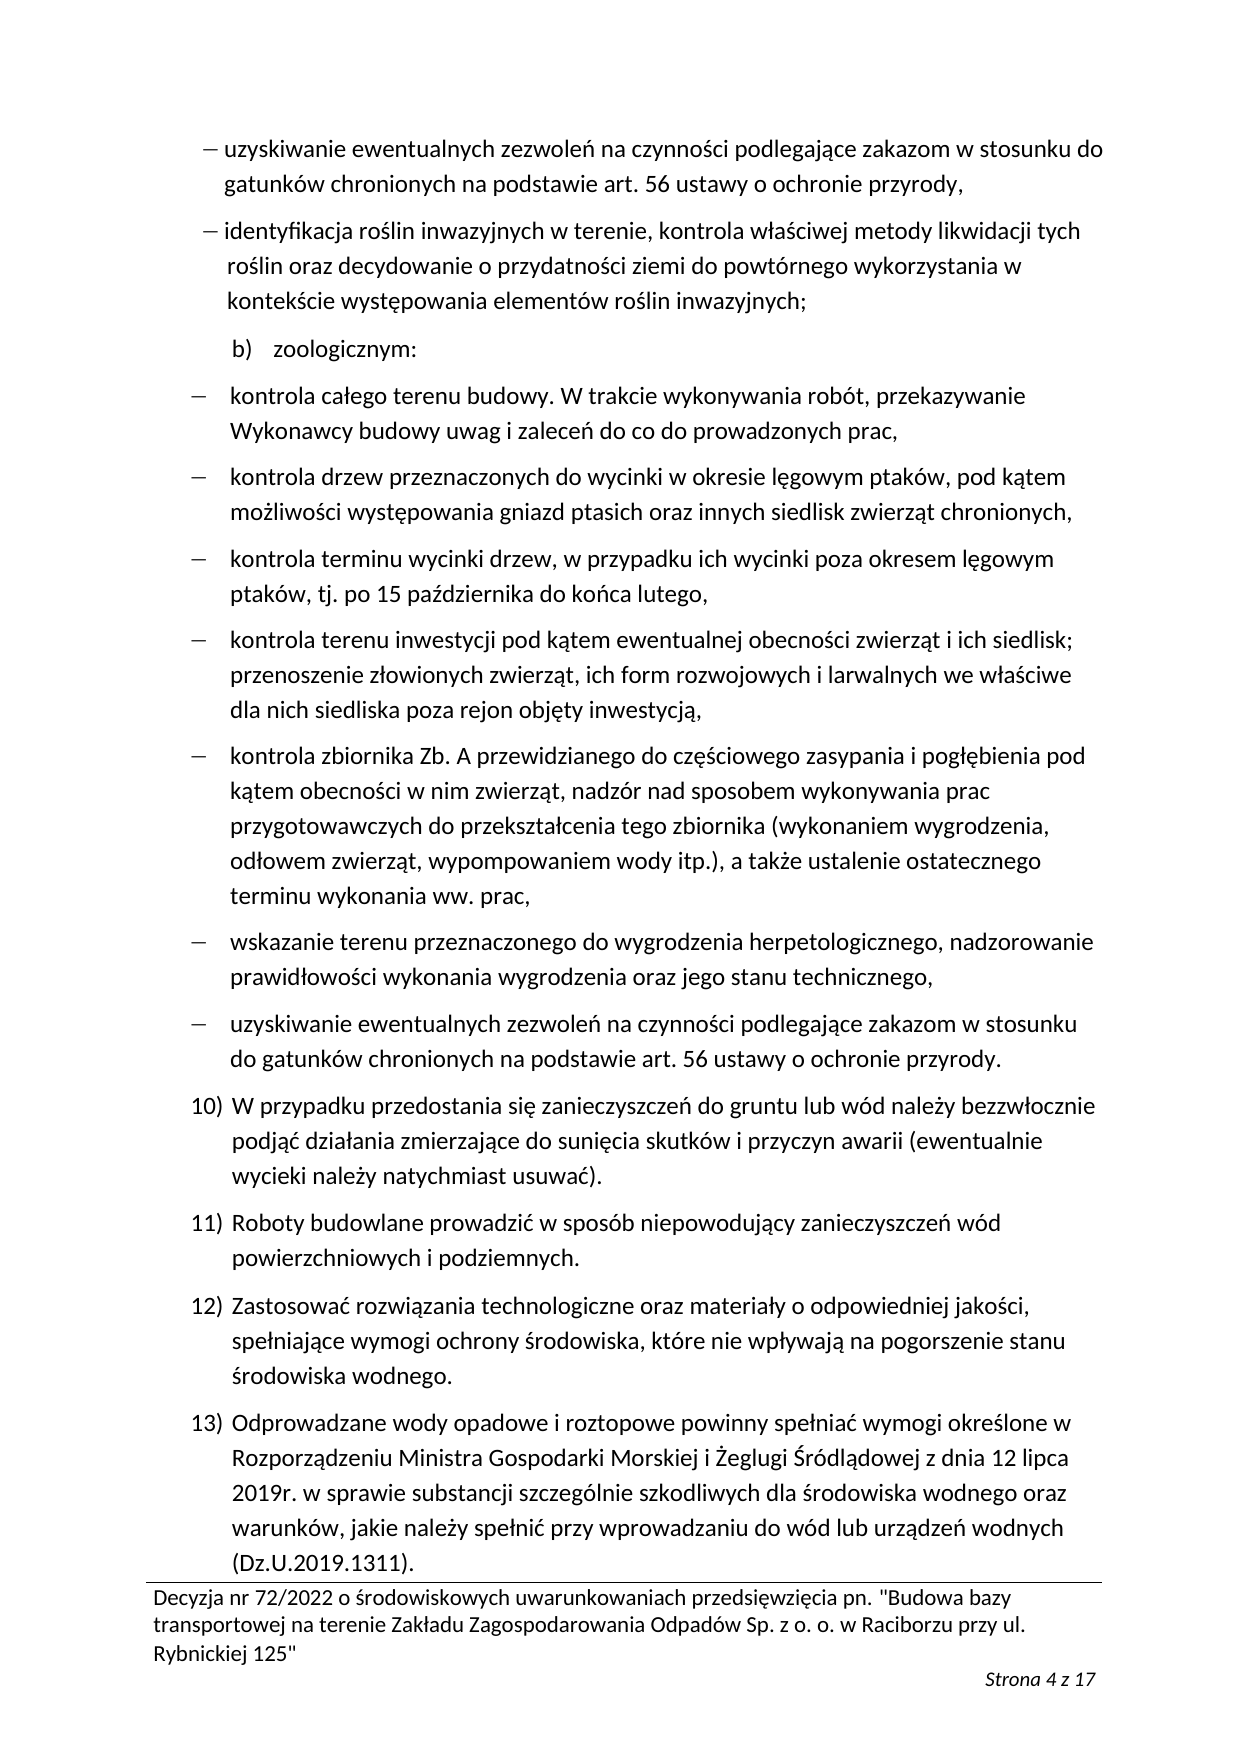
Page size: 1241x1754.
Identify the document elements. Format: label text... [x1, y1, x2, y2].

list uzyskiwanie ewentualnych zezwoleń na czynności podlegające zakazom w stosunku do gatunków chronionych na podstawie art. 56 ustawy o ochronie przyrody. [188, 1008, 1106, 1073]
list Zastosować rozwiązania technologiczne oraz materiały o odpowiedniej jakości, spełniające wymogi ochrony środowiska, które nie wpływają na pogorszenie stanu środowiska wodnego. [190, 1290, 1106, 1391]
list identyfikacja roślin inwazyjnych w terenie, kontrola właściwej metody likwidacji tych roślin oraz decydowanie o przydatności ziemi do powtórnego wykorzystania w kontekście występowania elementów roślin inwazyjnych; [200, 216, 1106, 316]
list Roboty budowlane prowadzić w sposób niepowodujący zanieczyszczeń wód powierzchniowych i podziemnych. [190, 1208, 1106, 1273]
list kontrola drzew przeznaczonych do wycinki w okresie lęgowym ptaków, pod kątem możliwości występowania gniazd ptasich oraz innych siedlisk zwierząt chronionych, [188, 462, 1106, 527]
list kontrola zbiornika Zb. A przewidzianego do częściowego zasypania i pogłębienia pod kątem obecności w nim zwierząt, nadzór nad sposobem wykonywania prac przygotowawczych do przekształcenia tego zbiornika (wykonaniem wygrodzenia, odłowem zwierząt, wypompowaniem wody itp.), a także ustalenie ostatecznego terminu wykonania ww. prac, [188, 740, 1106, 911]
list W przypadku przedostania się zanieczyszczeń do gruntu lub wód należy bezzwłocznie podjąć działania zmierzające do sunięcia skutków i przyczyn awarii (ewentualnie wycieki należy natychmiast usuwać). [190, 1090, 1106, 1191]
list kontrola całego terenu budowy. W trakcie wykonywania robót, przekazywanie Wykonawcy budowy uwag i zaleceń do co do prowadzonych prac, [188, 380, 1106, 446]
list kontrola terenu inwestycji pod kątem ewentualnej obecności zwierząt i ich siedlisk; przenoszenie złowionych zwierząt, ich form rozwojowych i larwalnych we właściwe dla nich siedliska poza rejon objęty inwestycją, [188, 624, 1106, 724]
list zoologicznym: [232, 333, 1106, 363]
list wskazanie terenu przeznaczonego do wygrodzenia herpetologicznego, nadzorowanie prawidłowości wykonania wygrodzenia oraz jego stanu technicznego, [188, 927, 1106, 992]
list Odprowadzane wody opadowe i roztopowe powinny spełniać wymogi określone w Rozporządzeniu Ministra Gospodarki Morskiej i Żeglugi Śródlądowej z dnia 12 lipca 2019r. w sprawie substancji szczególnie szkodliwych dla środowiska wodnego oraz warunków, jakie należy spełnić przy wprowadzaniu do wód lub urządzeń wodnych (Dz.U.2019.1311). [190, 1407, 1106, 1578]
list kontrola terminu wycinki drzew, w przypadku ich wycinki poza okresem lęgowym ptaków, tj. po 15 października do końca lutego, [188, 543, 1106, 608]
list uzyskiwanie ewentualnych zezwoleń na czynności podlegające zakazom w stosunku do gatunków chronionych na podstawie art. 56 ustawy o ochronie przyrody, [200, 133, 1106, 199]
